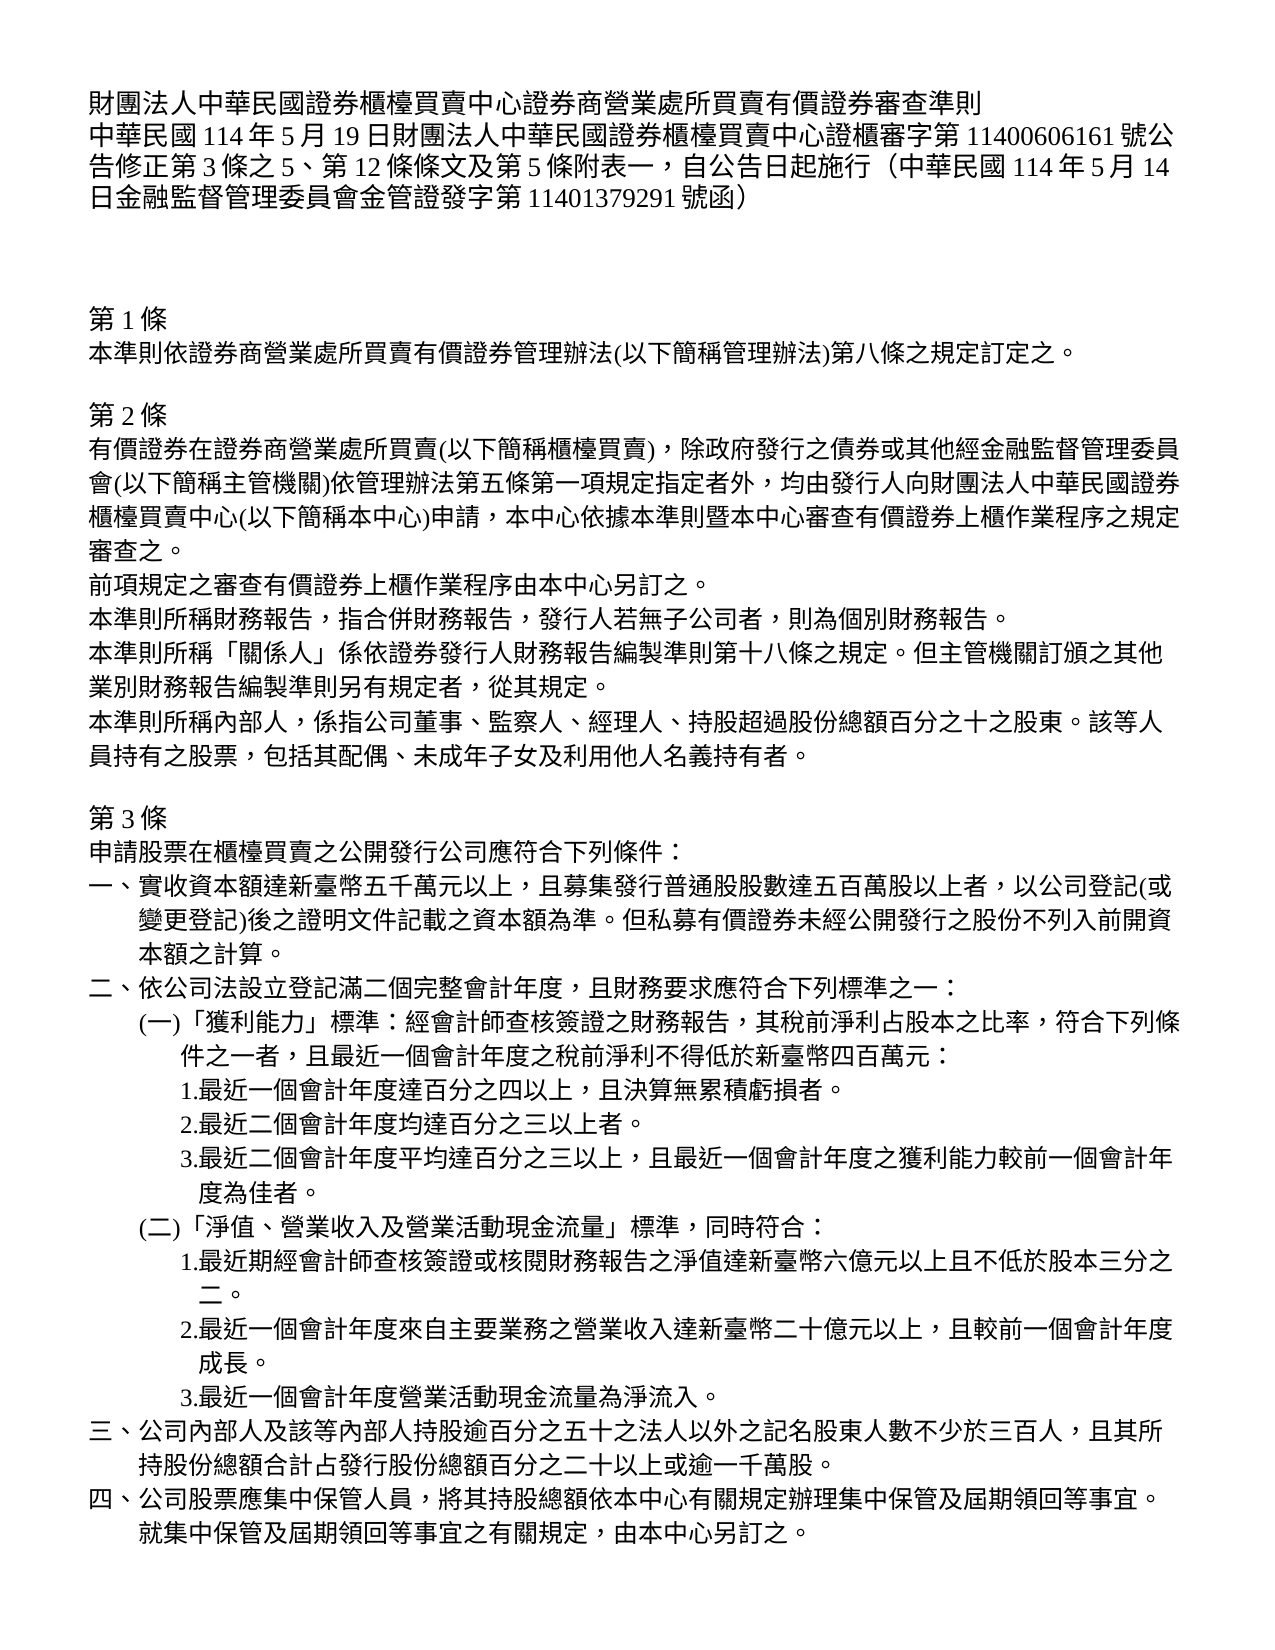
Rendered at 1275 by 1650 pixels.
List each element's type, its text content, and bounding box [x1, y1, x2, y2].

text 第3條 [88, 803, 1186, 834]
text 三、公司內部人及該等內部人持股逾百分之五十之法人以外之記名股東人數不少於三百人，且其所持股份總額合計占發行股份總額百分之二十以上或逾一千萬股。 [88, 1414, 1186, 1482]
text 本準則依證券商營業處所買賣有價證券管理辦法(以下簡稱管理辦法)第八條之規定訂定之。 [88, 335, 1186, 369]
text (二)「淨值、營業收入及營業活動現金流量」標準，同時符合： [139, 1209, 1186, 1243]
text 2.最近二個會計年度均達百分之三以上者。 [180, 1107, 1186, 1141]
text 有價證券在證券商營業處所買賣(以下簡稱櫃檯買賣)，除政府發行之債券或其他經金融監督管理委員會(以下簡稱主管機關)依管理辦法第五條第一項規定指定者外，均由發行人向財團法人中華民國證券櫃檯買賣中心(以下簡稱本中心)申請，本中心依據本準則暨本中心審查有價證券上櫃作業程序之規定審查之。 [88, 432, 1186, 568]
text 1.最近一個會計年度達百分之四以上，且決算無累積虧損者。 [180, 1073, 1186, 1107]
text 財團法人中華民國證券櫃檯買賣中心證券商營業處所買賣有價證券審查準則 [88, 88, 1186, 120]
text 3.最近二個會計年度平均達百分之三以上，且最近一個會計年度之獲利能力較前一個會計年度為佳者。 [180, 1141, 1186, 1209]
text 一、實收資本額達新臺幣五千萬元以上，且募集發行普通股股數達五百萬股以上者，以公司登記(或變更登記)後之證明文件記載之資本額為準。但私募有價證券未經公開發行之股份不列入前開資本額之計算。 [88, 869, 1186, 971]
text 3.最近一個會計年度營業活動現金流量為淨流入。 [180, 1379, 1186, 1414]
text 中華民國114年5月19日財團法人中華民國證券櫃檯買賣中心證櫃審字第11400606161號公告修正第3條之5、第12條條文及第5條附表一，自公告日起施行（中華民國114年5月14日金融監督管理委員會金管證發字第11401379291號函） [88, 120, 1186, 213]
text 本準則所稱內部人，係指公司董事、監察人、經理人、持股超過股份總額百分之十之股東。該等人員持有之股票，包括其配偶、未成年子女及利用他人名義持有者。 [88, 704, 1186, 772]
text 第1條 [88, 304, 1186, 335]
text 本準則所稱「關係人」係依證券發行人財務報告編製準則第十八條之規定。但主管機關訂頒之其他業別財務報告編製準則另有規定者，從其規定。 [88, 636, 1186, 704]
text 申請股票在櫃檯買賣之公開發行公司應符合下列條件： [88, 834, 1186, 869]
text 前項規定之審查有價證券上櫃作業程序由本中心另訂之。 [88, 568, 1186, 602]
text 2.最近一個會計年度來自主要業務之營業收入達新臺幣二十億元以上，且較前一個會計年度成長。 [180, 1311, 1186, 1379]
text 本準則所稱財務報告，指合併財務報告，發行人若無子公司者，則為個別財務報告。 [88, 602, 1186, 636]
text 第2條 [88, 401, 1186, 432]
text (一)「獲利能力」標準：經會計師查核簽證之財務報告，其稅前淨利占股本之比率，符合下列條件之一者，且最近一個會計年度之稅前淨利不得低於新臺幣四百萬元： [139, 1005, 1186, 1073]
text 四、公司股票應集中保管人員，將其持股總額依本中心有關規定辦理集中保管及屆期領回等事宜。就集中保管及屆期領回等事宜之有關規定，由本中心另訂之。 [88, 1482, 1186, 1550]
text 二、依公司法設立登記滿二個完整會計年度，且財務要求應符合下列標準之一： [88, 971, 1186, 1005]
text 1.最近期經會計師查核簽證或核閱財務報告之淨值達新臺幣六億元以上且不低於股本三分之二。 [180, 1243, 1186, 1311]
